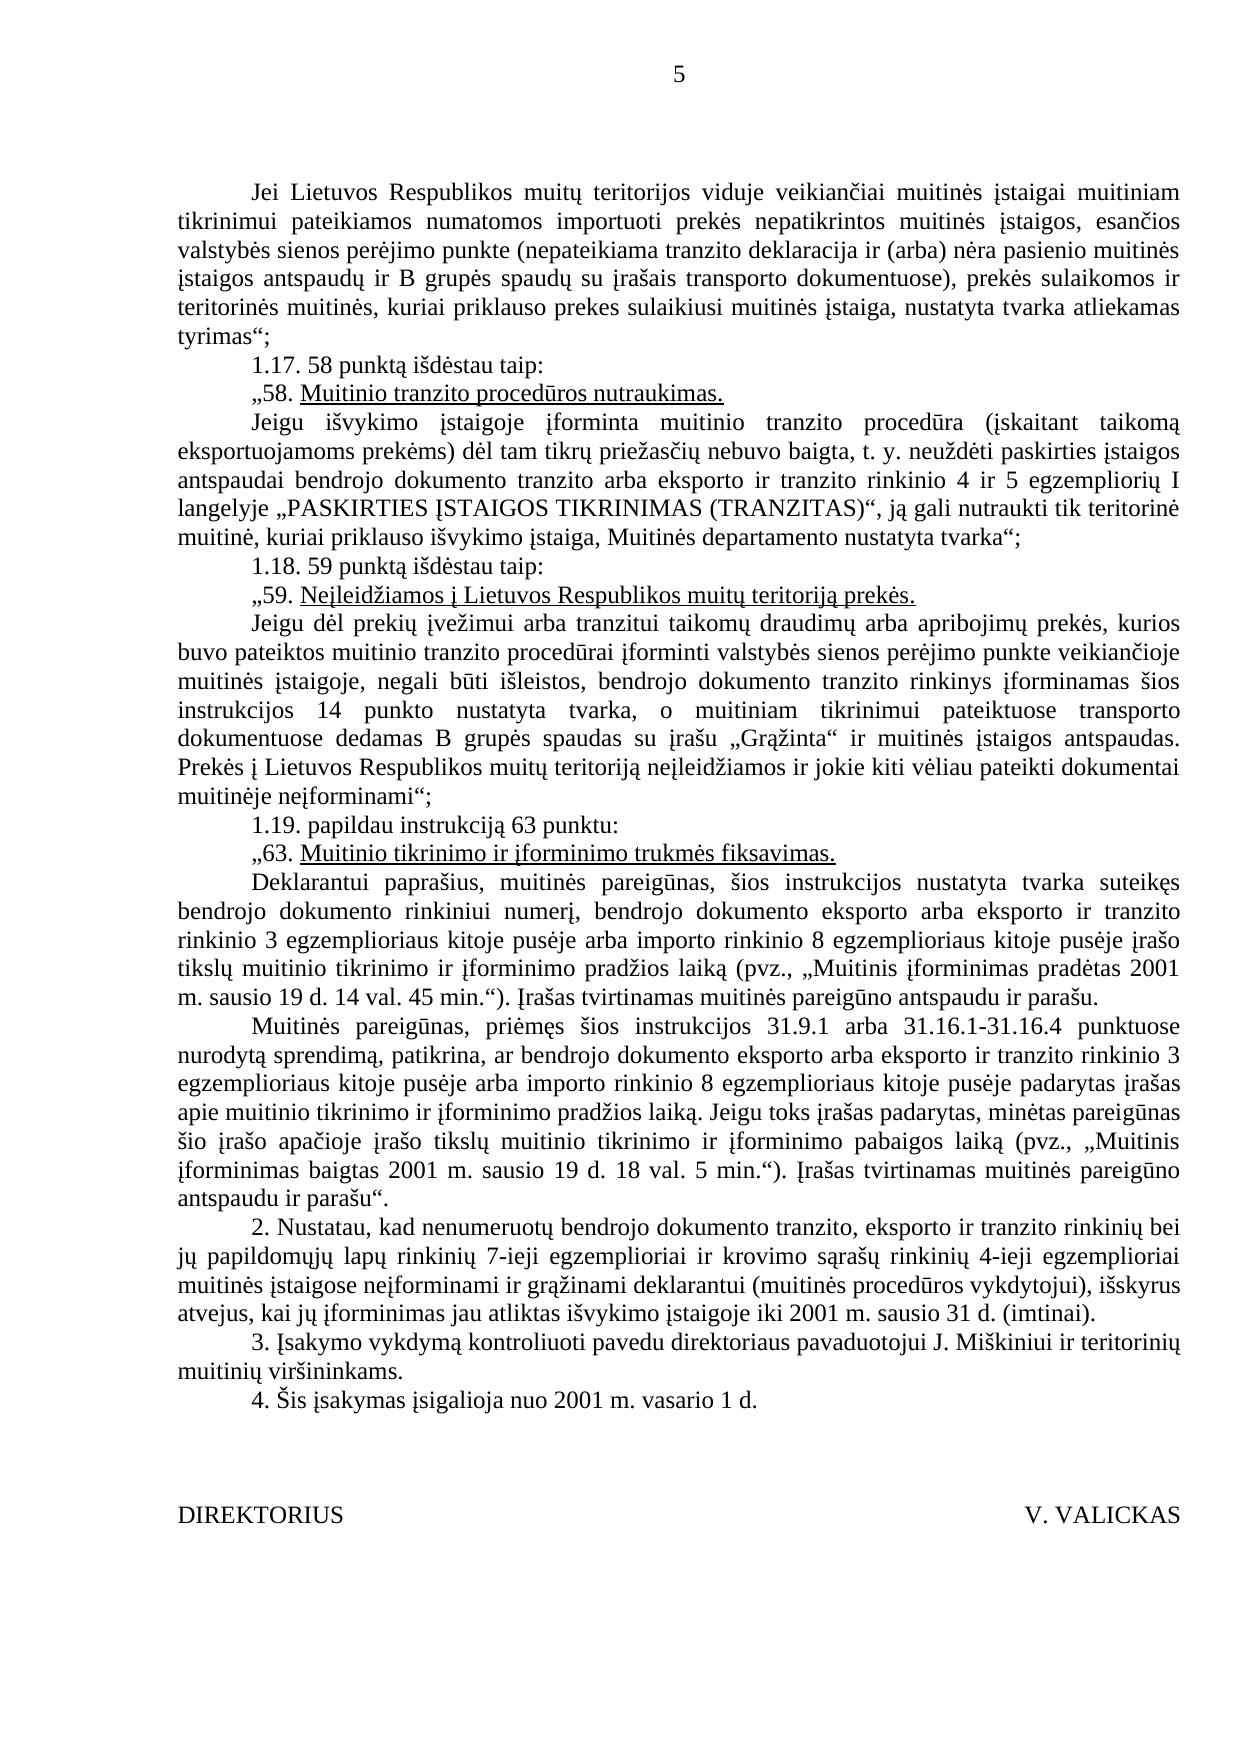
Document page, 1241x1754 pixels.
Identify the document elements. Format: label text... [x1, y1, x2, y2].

text DIREKTORIUS V. VALICKAS [177, 1500, 1181, 1528]
text 1.17. 58 punktą išdėstau taip: [177, 350, 1181, 378]
text 4. Šis įsakymas įsigalioja nuo 2001 m. vasario 1 d. [177, 1385, 1181, 1413]
text Jei Lietuvos Respublikos muitų teritorijos viduje veikiančiai muitinės įstaigai muitiniam tikrinimui pateikiamos numatomos importuoti prekės nepatikrintos muitinės įstaigos, esančios valstybės sienos perėjimo punkte (nepateikiama tranzito deklaracija ir (arba) nėra pasienio muitinės įstaigos antspaudų ir B grupės spaudų su įrašais transporto dokumentuose), prekės sulaikomos ir teritorinės muitinės, kuriai priklauso prekes sulaikiusi muitinės įstaiga, nustatyta tvarka atliekamas tyrimas“; [177, 177, 1181, 350]
text „63. Muitinio tikrinimo ir įforminimo trukmės fiksavimas. [177, 838, 1181, 867]
text „59. Neįleidžiamos į Lietuvos Respublikos muitų teritoriją prekės. [177, 580, 1181, 608]
text „58. Muitinio tranzito procedūros nutraukimas. [177, 378, 1181, 407]
text 2. Nustatau, kad nenumeruotų bendrojo dokumento tranzito, eksporto ir tranzito rinkinių bei jų papildomųjų lapų rinkinių 7-ieji egzemplioriai ir krovimo sąrašų rinkinių 4-ieji egzemplioriai muitinės įstaigose neįforminami ir grąžinami deklarantui (muitinės procedūros vykdytojui), išskyrus atvejus, kai jų įforminimas jau atliktas išvykimo įstaigoje iki 2001 m. sausio 31 d. (imtinai). [177, 1212, 1181, 1327]
text Jeigu išvykimo įstaigoje įforminta muitinio tranzito procedūra (įskaitant taikomą eksportuojamoms prekėms) dėl tam tikrų priežasčių nebuvo baigta, t. y. neuždėti paskirties įstaigos antspaudai bendrojo dokumento tranzito arba eksporto ir tranzito rinkinio 4 ir 5 egzempliorių I langelyje „PASKIRTIES ĮSTAIGOS TIKRINIMAS (TRANZITAS)“, ją gali nutraukti tik teritorinė muitinė, kuriai priklauso išvykimo įstaiga, Muitinės departamento nustatyta tvarka“; [177, 407, 1181, 551]
text Deklarantui paprašius, muitinės pareigūnas, šios instrukcijos nustatyta tvarka suteikęs bendrojo dokumento rinkiniui numerį, bendrojo dokumento eksporto arba eksporto ir tranzito rinkinio 3 egzemplioriaus kitoje pusėje arba importo rinkinio 8 egzemplioriaus kitoje pusėje įrašo tikslų muitinio tikrinimo ir įforminimo pradžios laiką (pvz., „Muitinis įforminimas pradėtas 2001 m. sausio 19 d. 14 val. 45 min.“). Įrašas tvirtinamas muitinės pareigūno antspaudu ir parašu. [177, 867, 1181, 1011]
text Muitinės pareigūnas, priėmęs šios instrukcijos 31.9.1 arba 31.16.1-31.16.4 punktuose nurodytą sprendimą, patikrina, ar bendrojo dokumento eksporto arba eksporto ir tranzito rinkinio 3 egzemplioriaus kitoje pusėje arba importo rinkinio 8 egzemplioriaus kitoje pusėje padarytas įrašas apie muitinio tikrinimo ir įforminimo pradžios laiką. Jeigu toks įrašas padarytas, minėtas pareigūnas šio įrašo apačioje įrašo tikslų muitinio tikrinimo ir įforminimo pabaigos laiką (pvz., „Muitinis įforminimas baigtas 2001 m. sausio 19 d. 18 val. 5 min.“). Įrašas tvirtinamas muitinės pareigūno antspaudu ir parašu“. [177, 1011, 1181, 1212]
text 1.18. 59 punktą išdėstau taip: [177, 551, 1181, 580]
text Jeigu dėl prekių įvežimui arba tranzitui taikomų draudimų arba apribojimų prekės, kurios buvo pateiktos muitinio tranzito procedūrai įforminti valstybės sienos perėjimo punkte veikiančioje muitinės įstaigoje, negali būti išleistos, bendrojo dokumento tranzito rinkinys įforminamas šios instrukcijos 14 punkto nustatyta tvarka, o muitiniam tikrinimui pateiktuose transporto dokumentuose dedamas B grupės spaudas su įrašu „Grąžinta“ ir muitinės įstaigos antspaudas. Prekės į Lietuvos Respublikos muitų teritoriją neįleidžiamos ir jokie kiti vėliau pateikti dokumentai muitinėje neįforminami“; [177, 608, 1181, 810]
text 3. Įsakymo vykdymą kontroliuoti pavedu direktoriaus pavaduotojui J. Miškiniui ir teritorinių muitinių viršininkams. [177, 1327, 1181, 1385]
text 1.19. papildau instrukciją 63 punktu: [177, 810, 1181, 838]
